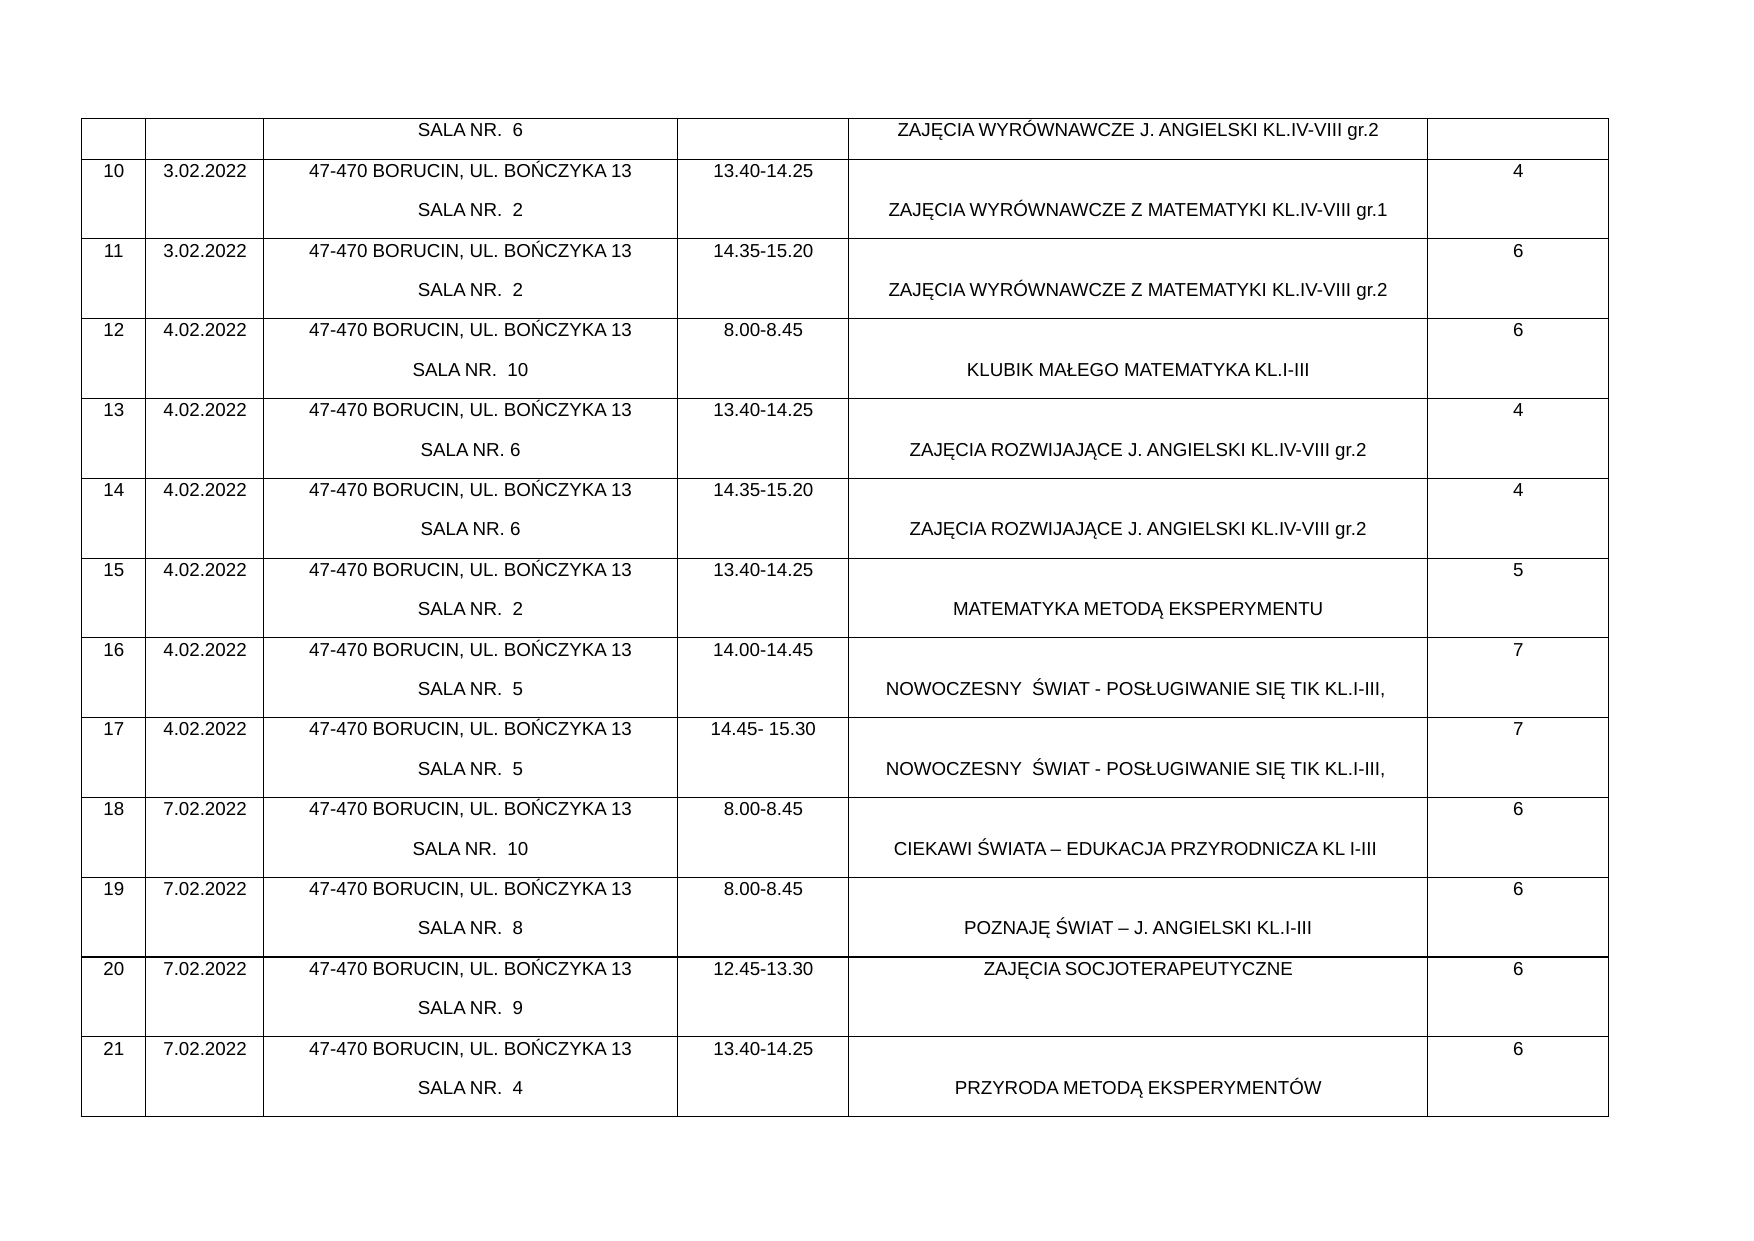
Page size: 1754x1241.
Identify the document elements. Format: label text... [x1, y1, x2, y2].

table_cell 19 [82, 878, 145, 956]
table_cell 47-470 BORUCIN, UL. BOŃCZYKA 13 SALA NR. 5 [264, 638, 677, 717]
table_cell 4.02.2022 [146, 319, 263, 398]
table_cell [678, 119, 848, 158]
table_cell MATEMATYKA METODĄ EKSPERYMENTU [849, 559, 1427, 637]
table_cell 13.40-14.25 [678, 399, 848, 478]
table_cell POZNAJĘ ŚWIAT – J. ANGIELSKI KL.I-III [849, 878, 1427, 956]
table_cell PRZYRODA METODĄ EKSPERYMENTÓW [849, 1037, 1427, 1116]
table_cell 47-470 BORUCIN, UL. BOŃCZYKA 13 SALA NR. 6 [264, 479, 677, 557]
table_cell 13.40-14.25 [678, 1037, 848, 1116]
table_cell 10 [82, 160, 145, 238]
table_cell [1428, 119, 1608, 158]
table_cell 47-470 BORUCIN, UL. BOŃCZYKA 13 SALA NR. 10 [264, 798, 677, 877]
table_cell 47-470 BORUCIN, UL. BOŃCZYKA 13 SALA NR. 4 [264, 1037, 677, 1116]
table_cell 12.45-13.30 [678, 958, 848, 1036]
table_cell ZAJĘCIA SOCJOTERAPEUTYCZNE [849, 958, 1427, 1036]
table_cell 8.00-8.45 [678, 319, 848, 398]
table_cell 3.02.2022 [146, 160, 263, 238]
table_cell 14.45- 15.30 [678, 718, 848, 797]
table_cell 7.02.2022 [146, 1037, 263, 1116]
table_cell 8.00-8.45 [678, 798, 848, 877]
table_cell 13 [82, 399, 145, 478]
table_cell 12 [82, 319, 145, 398]
table_cell 18 [82, 798, 145, 877]
table_cell 47-470 BORUCIN, UL. BOŃCZYKA 13 SALA NR. 2 [264, 160, 677, 238]
table_cell 5 [1428, 559, 1608, 637]
table_cell 14.35-15.20 [678, 479, 848, 557]
table_cell NOWOCZESNY ŚWIAT - POSŁUGIWANIE SIĘ TIK KL.I-III, [849, 718, 1427, 797]
table_cell KLUBIK MAŁEGO MATEMATYKA KL.I-III [849, 319, 1427, 398]
table_cell 6 [1428, 239, 1608, 318]
table_cell 4.02.2022 [146, 559, 263, 637]
table_cell 6 [1428, 798, 1608, 877]
table_cell 6 [1428, 958, 1608, 1036]
table_cell ZAJĘCIA WYRÓWNAWCZE J. ANGIELSKI KL.IV-VIII gr.2 [849, 119, 1427, 158]
table_cell 15 [82, 559, 145, 637]
table_cell CIEKAWI ŚWIATA – EDUKACJA PRZYRODNICZA KL I-III [849, 798, 1427, 877]
table_cell 14.00-14.45 [678, 638, 848, 717]
table_cell 4.02.2022 [146, 479, 263, 557]
table_cell 47-470 BORUCIN, UL. BOŃCZYKA 13 SALA NR. 10 [264, 319, 677, 398]
table_cell 4 [1428, 479, 1608, 557]
table_cell 7.02.2022 [146, 798, 263, 877]
table_cell ZAJĘCIA WYRÓWNAWCZE Z MATEMATYKI KL.IV-VIII gr.1 [849, 160, 1427, 238]
table_cell NOWOCZESNY ŚWIAT - POSŁUGIWANIE SIĘ TIK KL.I-III, [849, 638, 1427, 717]
table_cell 4.02.2022 [146, 399, 263, 478]
table_cell 17 [82, 718, 145, 797]
table_cell [82, 119, 145, 158]
table_cell 7 [1428, 638, 1608, 717]
table_cell 7.02.2022 [146, 878, 263, 956]
table_cell 7 [1428, 718, 1608, 797]
table_cell 47-470 BORUCIN, UL. BOŃCZYKA 13 SALA NR. 5 [264, 718, 677, 797]
table_cell ZAJĘCIA ROZWIJAJĄCE J. ANGIELSKI KL.IV-VIII gr.2 [849, 399, 1427, 478]
table_cell 11 [82, 239, 145, 318]
table_cell 14 [82, 479, 145, 557]
table_cell 14.35-15.20 [678, 239, 848, 318]
table_cell 47-470 BORUCIN, UL. BOŃCZYKA 13 SALA NR. 2 [264, 559, 677, 637]
table_cell 8.00-8.45 [678, 878, 848, 956]
table_cell [146, 119, 263, 158]
table_cell ZAJĘCIA WYRÓWNAWCZE Z MATEMATYKI KL.IV-VIII gr.2 [849, 239, 1427, 318]
table_cell 3.02.2022 [146, 239, 263, 318]
table_cell 6 [1428, 878, 1608, 956]
table_cell 4.02.2022 [146, 638, 263, 717]
table_cell 16 [82, 638, 145, 717]
table_cell ZAJĘCIA ROZWIJAJĄCE J. ANGIELSKI KL.IV-VIII gr.2 [849, 479, 1427, 557]
table_cell 4.02.2022 [146, 718, 263, 797]
table_cell 6 [1428, 319, 1608, 398]
table_cell 47-470 BORUCIN, UL. BOŃCZYKA 13 SALA NR. 6 [264, 399, 677, 478]
table_cell 47-470 BORUCIN, UL. BOŃCZYKA 13 SALA NR. 2 [264, 239, 677, 318]
table_cell 21 [82, 1037, 145, 1116]
table_cell 13.40-14.25 [678, 160, 848, 238]
table_cell 6 [1428, 1037, 1608, 1116]
table_cell 7.02.2022 [146, 958, 263, 1036]
table_cell 47-470 BORUCIN, UL. BOŃCZYKA 13 SALA NR. 9 [264, 958, 677, 1036]
table_cell 20 [82, 958, 145, 1036]
table_cell SALA NR. 6 [264, 119, 677, 158]
table_cell 47-470 BORUCIN, UL. BOŃCZYKA 13 SALA NR. 8 [264, 878, 677, 956]
table_cell 4 [1428, 160, 1608, 238]
table_cell 4 [1428, 399, 1608, 478]
table_cell 13.40-14.25 [678, 559, 848, 637]
